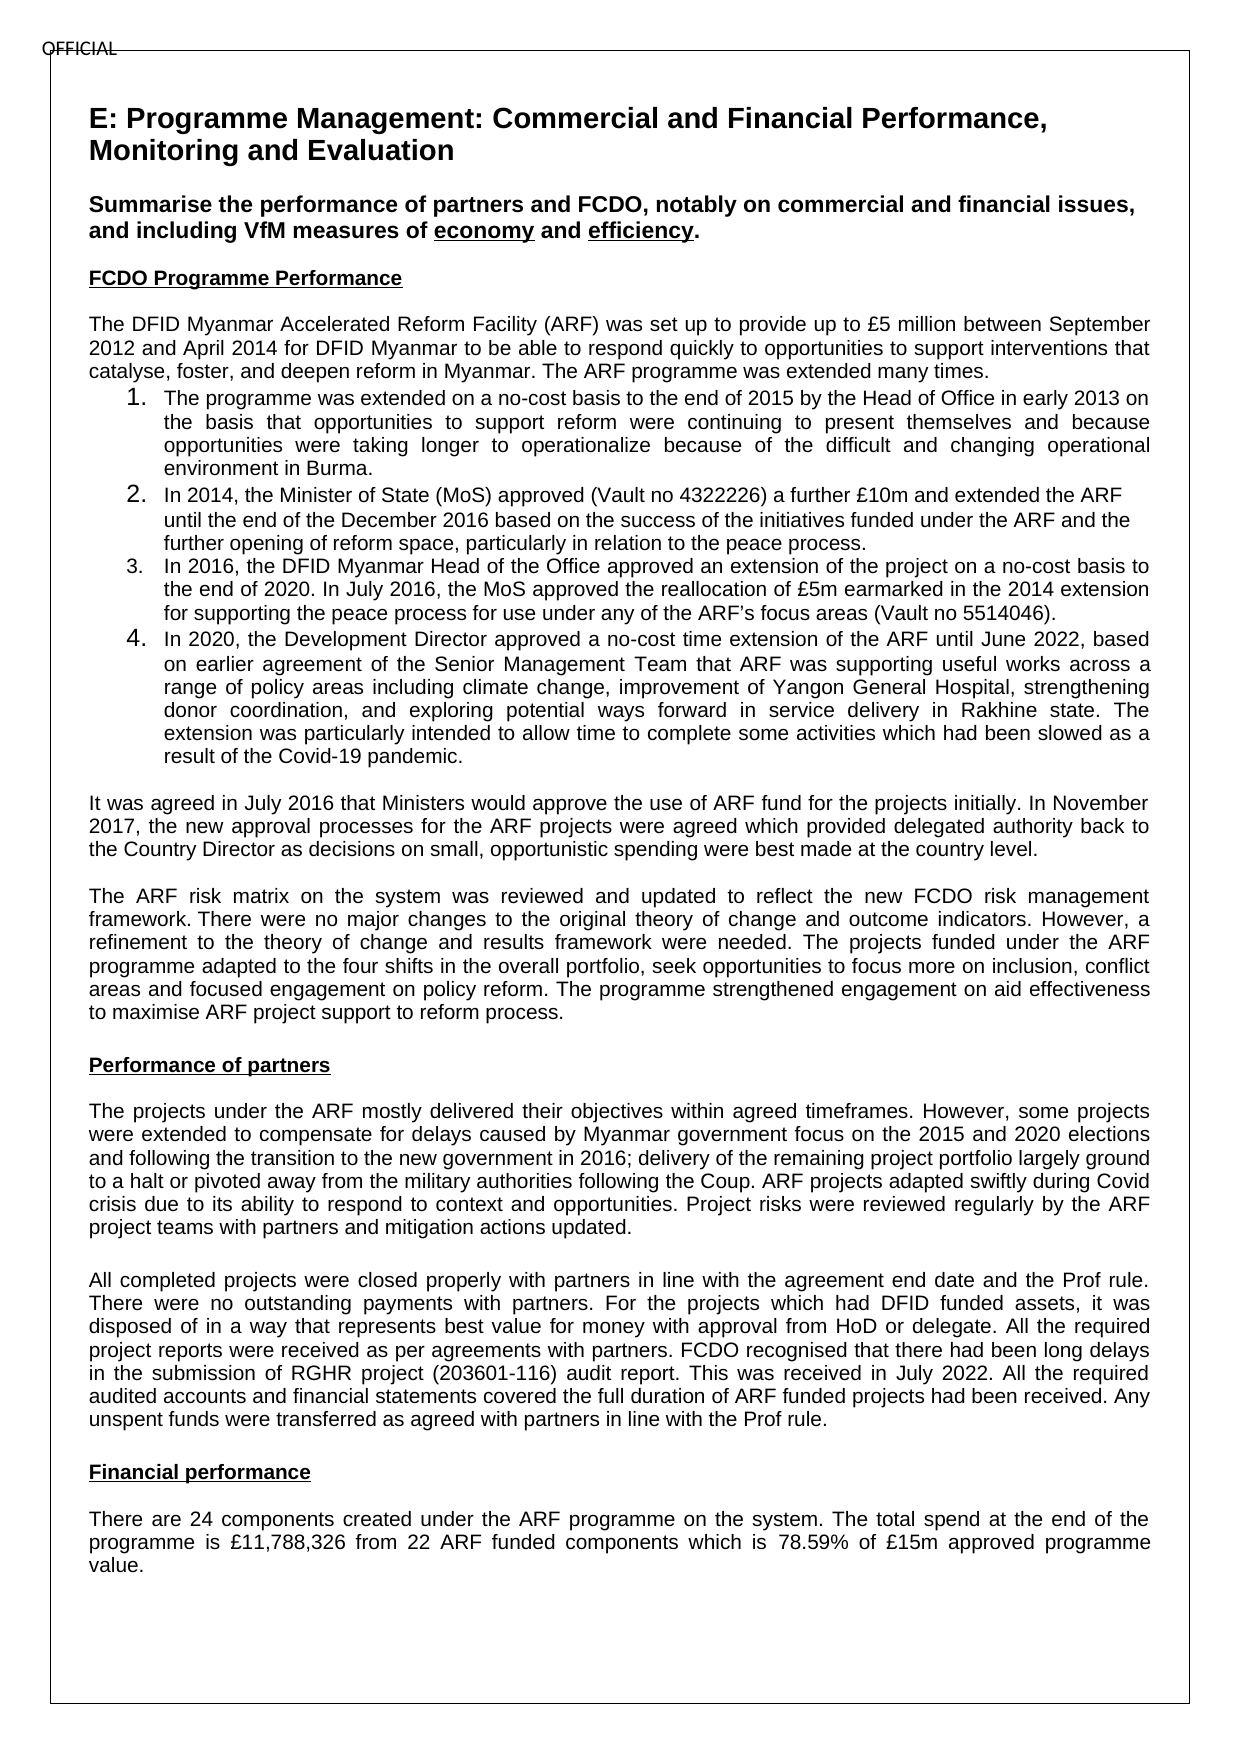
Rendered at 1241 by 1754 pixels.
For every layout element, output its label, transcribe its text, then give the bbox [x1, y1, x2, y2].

text FCDO Programme Performance [89, 266, 1152, 290]
text All completed projects were closed properly with partners in line with the agreement end date and the Prof rule. There were no outstanding payments with partners. For the projects which had DFID funded assets, it was disposed of in a way that represents best value for money with approval from HoD or delegate. All the required project reports were received as per agreements with partners. FCDO recognised that there had been long delays in the submission of RGHR project (203601-116) audit report. This was received in July 2022. All the required audited accounts and financial statements covered the full duration of ARF funded projects had been received. Any unspent funds were transferred as agreed with partners in line with the Prof rule. [89, 1269, 1152, 1431]
list In 2020, the Development Director approved a no-cost time extension of the ARF until June 2022, based on earlier agreement of the Senior Management Team that ARF was supporting useful works across a range of policy areas including climate change, improvement of Yangon General Hospital, strengthening donor coordination, and exploring potential ways forward in service delivery in Rakhine state. The extension was particularly intended to allow time to complete some activities which had been slowed as a result of the Covid-19 pandemic. [126, 624, 1152, 768]
list In 2016, the DFID Myanmar Head of the Office approved an extension of the project on a no-cost basis to the end of 2020. In July 2016, the MoS approved the reallocation of £5m earmarked in the 2014 extension for supporting the peace process for use under any of the ARF’s focus areas (Vault no 5514046). [126, 554, 1152, 624]
list In 2014, the Minister of State (MoS) approved (Vault no 4322226) a further £10m and extended the ARF until the end of the December 2016 based on the success of the initiatives funded under the ARF and the further opening of reform space, particularly in relation to the peace process. [126, 480, 1152, 554]
text Financial performance [89, 1461, 1152, 1484]
text E: Programme Management: Commercial and Financial Performance, Monitoring and Evaluation [89, 102, 1152, 167]
text It was agreed in July 2016 that Ministers would approve the use of ARF fund for the projects initially. In November 2017, the new approval processes for the ARF projects were agreed which provided delegated authority back to the Country Director as decisions on small, opportunistic spending were best made at the country level. [89, 792, 1152, 861]
text Summarise the performance of partners and FCDO, notably on commercial and financial issues, and including VfM measures of economy and efficiency. [89, 192, 1152, 243]
text The ARF risk matrix on the system was reviewed and updated to reflect the new FCDO risk management framework. There were no major changes to the original theory of change and outcome indicators. However, a refinement to the theory of change and results framework were needed. The projects funded under the ARF programme adapted to the four shifts in the overall portfolio, seek opportunities to focus more on inclusion, conflict areas and focused engagement on policy reform. The programme strengthened engagement on aid effectiveness to maximise ARF project support to reform process. [89, 884, 1152, 1024]
text Performance of partners [89, 1053, 1152, 1077]
text The projects under the ARF mostly delivered their objectives within agreed timeframes. However, some projects were extended to compensate for delays caused by Myanmar government focus on the 2015 and 2020 elections and following the transition to the new government in 2016; delivery of the remaining project portfolio largely ground to a halt or pivoted away from the military authorities following the Coup. ARF projects adapted swiftly during Covid crisis due to its ability to respond to context and opportunities. Project risks were reviewed regularly by the ARF project teams with partners and mitigation actions updated. [89, 1100, 1152, 1239]
list The programme was extended on a no-cost basis to the end of 2015 by the Head of Office in early 2013 on the basis that opportunities to support reform were continuing to present themselves and because opportunities were taking longer to operationalize because of the difficult and changing operational environment in Burma. [126, 383, 1152, 480]
text The DFID Myanmar Accelerated Reform Facility (ARF) was set up to provide up to £5 million between September 2012 and April 2014 for DFID Myanmar to be able to respond quickly to opportunities to support interventions that catalyse, foster, and deepen reform in Myanmar. The ARF programme was extended many times. [89, 313, 1152, 383]
text There are 24 components created under the ARF programme on the system. The total spend at the end of the programme is £11,788,326 from 22 ARF funded components which is 78.59% of £15m approved programme value. [89, 1507, 1152, 1577]
